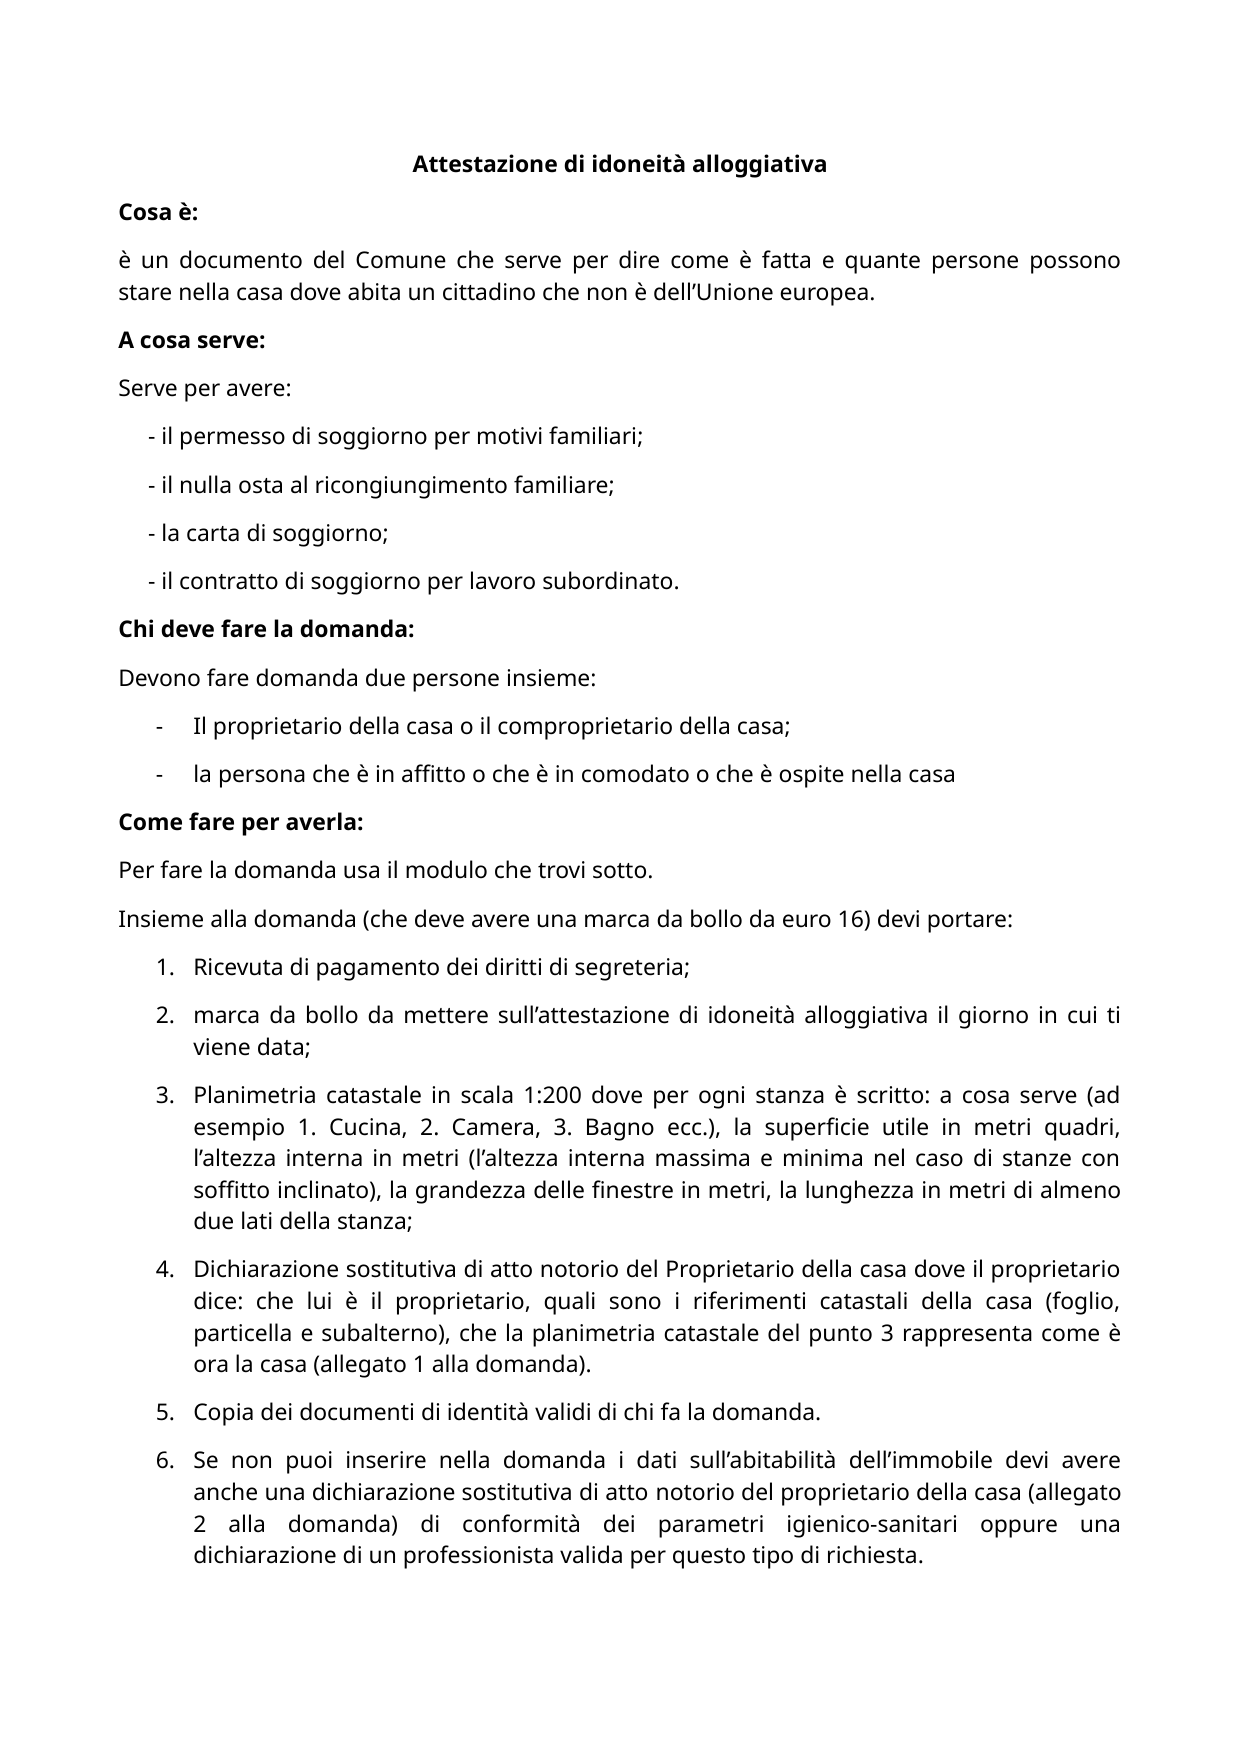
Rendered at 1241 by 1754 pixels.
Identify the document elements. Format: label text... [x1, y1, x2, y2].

text Chi deve fare la domanda: [118, 613, 1122, 644]
text Cosa è: [118, 196, 1122, 227]
text - il permesso di soggiorno per motivi familiari; [118, 420, 1122, 452]
text A cosa serve: [118, 324, 1122, 355]
text Insieme alla domanda (che deve avere una marca da bollo da euro 16) devi portare: [118, 903, 1122, 934]
text - il contratto di soggiorno per lavoro subordinato. [118, 565, 1122, 596]
text Devono fare domanda due persone insieme: [118, 661, 1122, 693]
list Planimetria catastale in scala 1:200 dove per ogni stanza è scritto: a cosa serve (ad esempio 1. Cucina, 2. Camera, 3. Bagno ecc.), la superficie utile in metri quadri, l’altezza interna in metri (l’altezza interna massima e minima nel caso di stanze con soffitto inclinato), la grandezza delle finestre in metri, la lunghezza in metri di almeno due lati della stanza; [156, 1079, 1122, 1236]
text è un documento del Comune che serve per dire come è fatta e quante persone possono stare nella casa dove abita un cittadino che non è dell’Unione europea. [118, 244, 1122, 307]
list la persona che è in affitto o che è in comodato o che è ospite nella casa [156, 758, 1122, 789]
list Se non puoi inserire nella domanda i dati sull’abitabilità dell’immobile devi avere anche una dichiarazione sostitutiva di atto notorio del proprietario della casa (allegato 2 alla domanda) di conformità dei parametri igienico-sanitari oppure una dichiarazione di un professionista valida per questo tipo di richiesta. [156, 1444, 1122, 1570]
text - il nulla osta al ricongiungimento familiare; [118, 468, 1122, 500]
text Per fare la domanda usa il modulo che trovi sotto. [118, 854, 1122, 886]
list Il proprietario della casa o il comproprietario della casa; [156, 710, 1122, 741]
list Ricevuta di pagamento dei diritti di segreteria; [156, 951, 1122, 982]
text Serve per avere: [118, 372, 1122, 403]
text Come fare per averla: [118, 806, 1122, 837]
list Dichiarazione sostitutiva di atto notorio del Proprietario della casa dove il proprietario dice: che lui è il proprietario, quali sono i riferimenti catastali della casa (foglio, particella e subalterno), che la planimetria catastale del punto 3 rappresenta come è ora la casa (allegato 1 alla domanda). [156, 1253, 1122, 1379]
list marca da bollo da mettere sull’attestazione di idoneità alloggiativa il giorno in cui ti viene data; [156, 999, 1122, 1062]
text Attestazione di idoneità alloggiativa [118, 148, 1122, 179]
text - la carta di soggiorno; [118, 517, 1122, 548]
list Copia dei documenti di identità validi di chi fa la domanda. [156, 1396, 1122, 1427]
